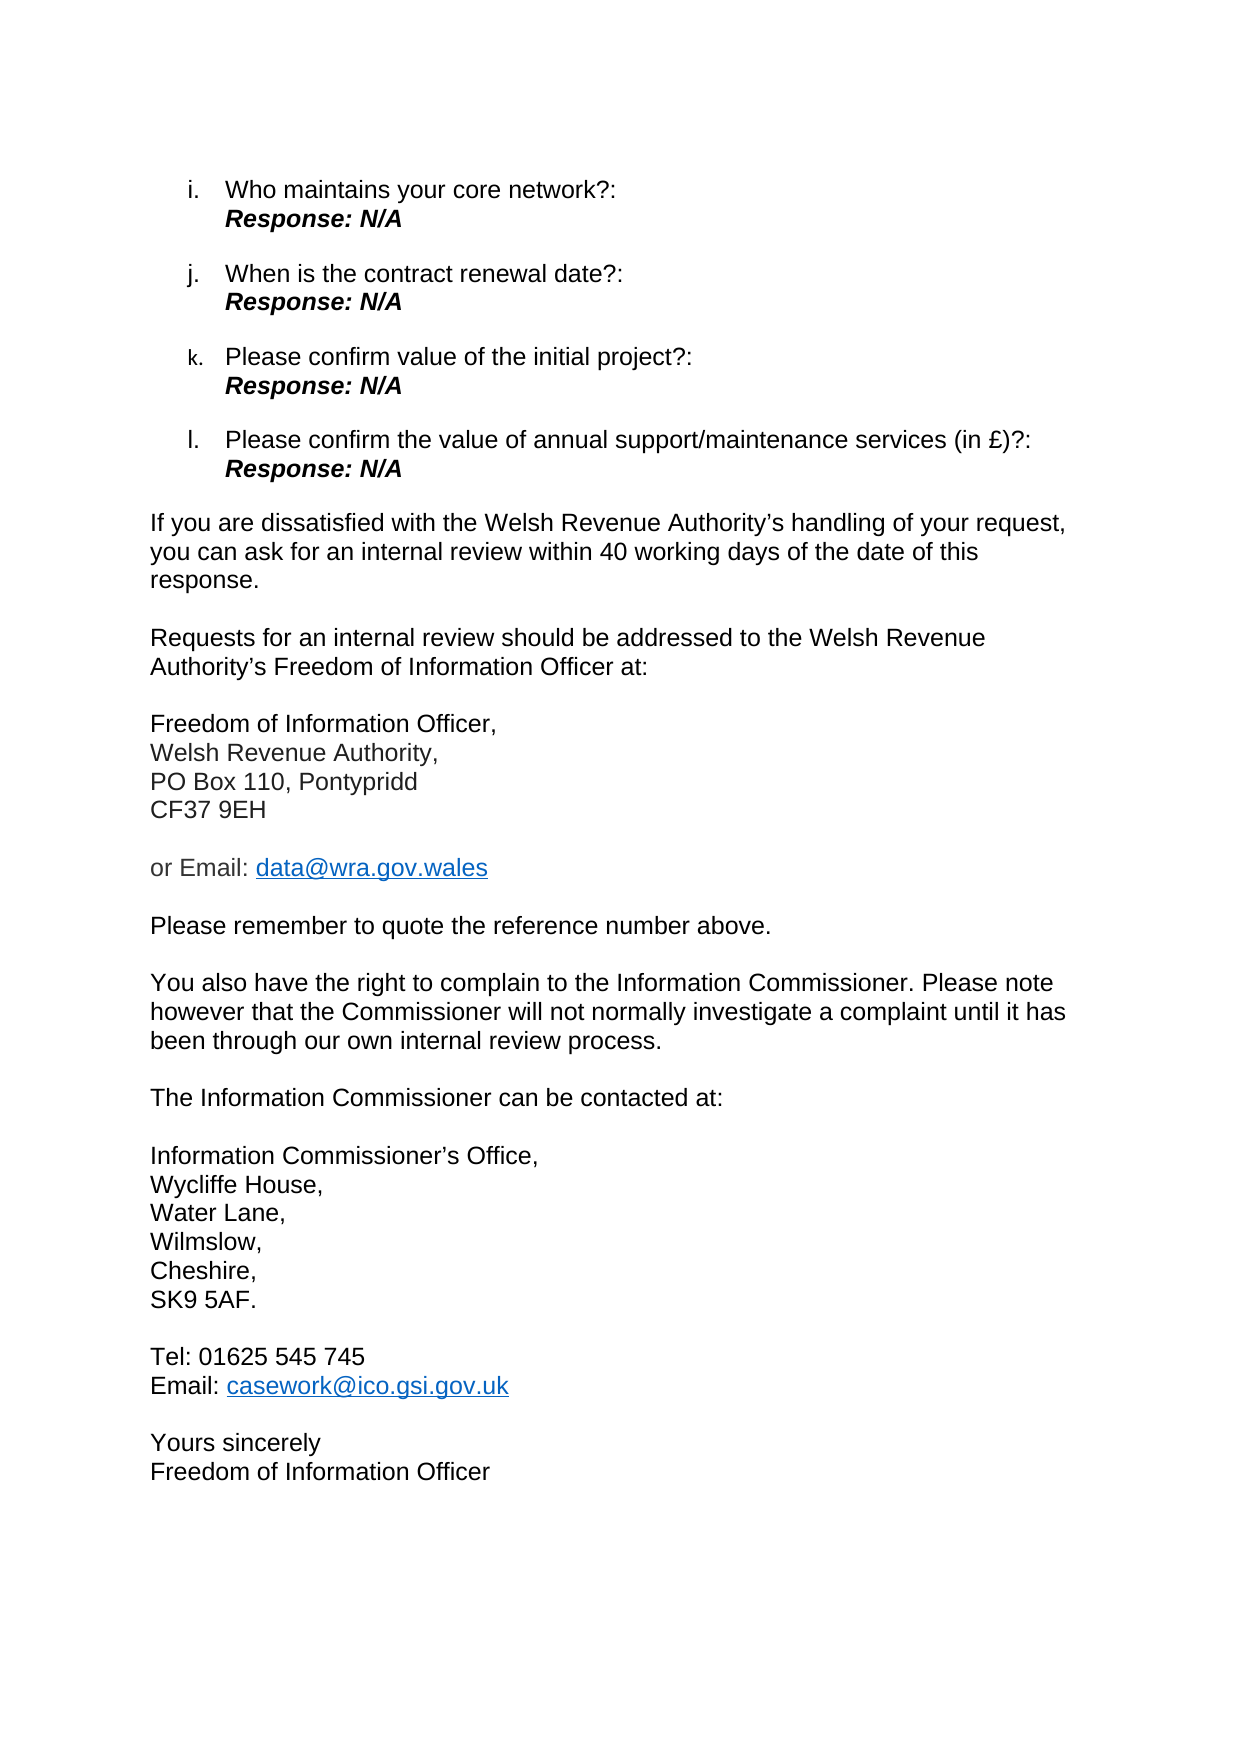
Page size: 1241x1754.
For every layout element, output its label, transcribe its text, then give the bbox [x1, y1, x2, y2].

list Who maintains your core network?: [187, 176, 1090, 204]
text Cheshire, [150, 1256, 1090, 1285]
text Tel: 01625 545 745 [150, 1342, 1090, 1371]
text If you are dissatisfied with the Welsh Revenue Authority’s handling of your request, you can ask for an internal review within 40 working days of the date of this response. [150, 508, 1090, 594]
text You also have the right to complain to the Information Commissioner. Please note however that the Commissioner will not normally investigate a complaint until it has been through our own internal review process. [150, 968, 1090, 1055]
text SK9 5AF. [150, 1285, 1090, 1313]
text The Information Commissioner can be contacted at: [150, 1083, 1090, 1112]
list Please confirm the value of annual support/maintenance services (in £)?: [187, 425, 1090, 454]
list Response: N/A [225, 287, 1090, 316]
list Response: N/A [225, 204, 1090, 233]
text CF37 9EH [150, 796, 1090, 824]
text PO Box 110, Pontypridd [150, 767, 1090, 796]
text Yours sincerely [150, 1428, 1090, 1457]
list Response: N/A [225, 454, 1090, 482]
text Welsh Revenue Authority, [150, 738, 1090, 767]
text Freedom of Information Officer [150, 1457, 1090, 1486]
text Information Commissioner’s Office, [150, 1141, 1090, 1170]
text Requests for an internal review should be addressed to the Welsh Revenue Authority’s Freedom of Information Officer at: [150, 623, 1090, 681]
text Wilmslow, [150, 1227, 1090, 1256]
list Response: N/A [225, 371, 1090, 399]
text Email: casework@ico.gsi.gov.uk [150, 1371, 1090, 1400]
list When is the contract renewal date?: [187, 258, 1090, 287]
list Please confirm value of the initial project?: [187, 342, 1090, 371]
text or Email: data@wra.gov.wales [150, 853, 1090, 911]
text Wycliffe House, [150, 1170, 1090, 1198]
text Please remember to quote the reference number above. [150, 911, 1090, 940]
text Freedom of Information Officer, [150, 709, 1090, 738]
text Water Lane, [150, 1198, 1090, 1227]
